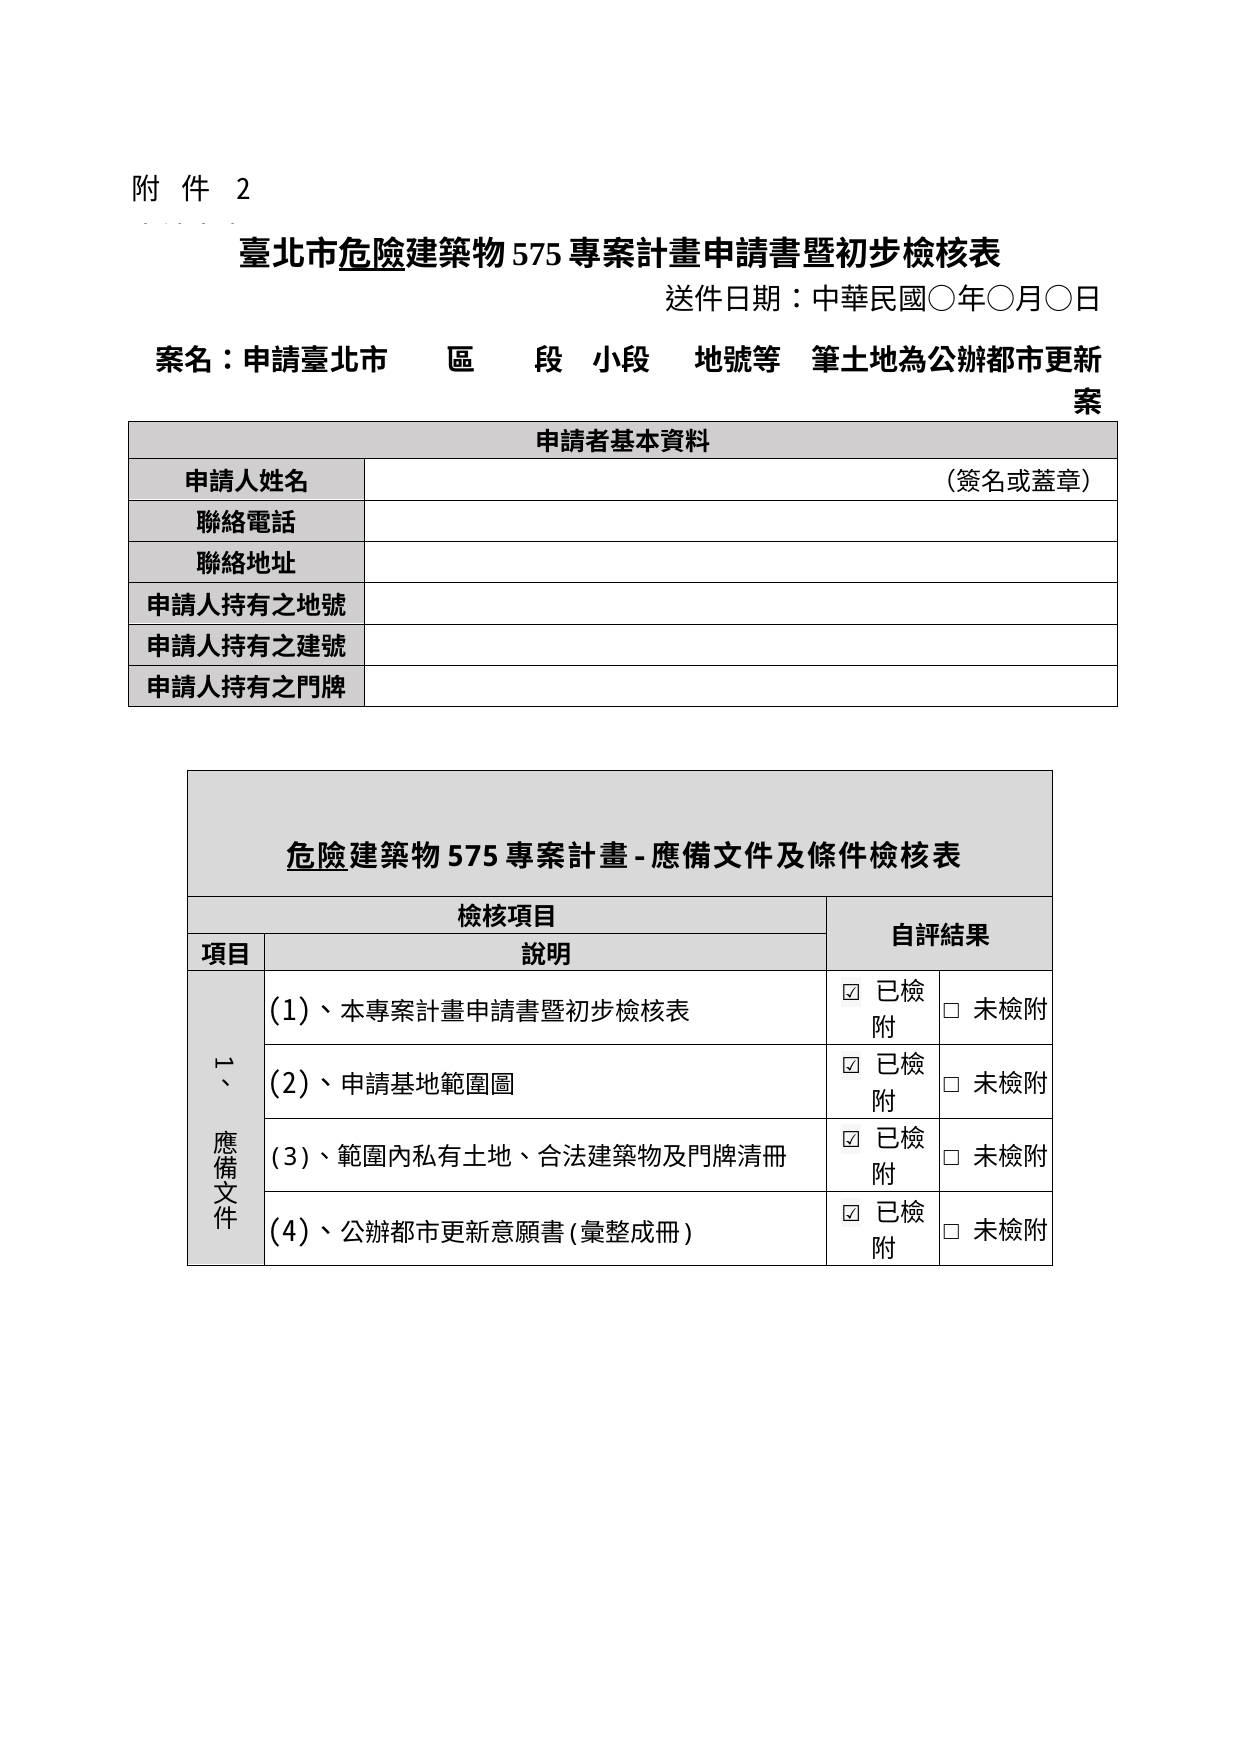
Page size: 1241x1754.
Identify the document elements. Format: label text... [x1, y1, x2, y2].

table_cell 應備文件 [188, 971, 264, 1264]
table_cell 範圍內私有土地、合法建築物及門牌清冊 [265, 1119, 826, 1191]
table_cell 說明 [265, 934, 826, 970]
table_cell 申請基地範圍圖 [265, 1045, 826, 1117]
table_cell □ 未檢附 [940, 971, 1052, 1044]
table_cell 申請人持有之門牌 [129, 666, 364, 706]
table_cell □ 未檢附 [940, 1119, 1052, 1191]
table_cell [365, 542, 1117, 582]
table_cell （簽名或蓋章） [365, 459, 1117, 499]
table_cell 自評結果 [827, 897, 1052, 970]
text 臺北市危險建築物575專案計畫申請書暨初步檢核表 [116, 158, 1052, 275]
table_cell 申請人姓名 [129, 459, 364, 499]
table_header 危險建築物575專案計畫-應備文件及條件檢核表 [188, 771, 1052, 896]
table_cell ☑ 已檢附 [827, 1192, 939, 1264]
table_cell ☑ 已檢附 [827, 1119, 939, 1191]
table_cell □ 未檢附 [940, 1192, 1052, 1264]
text 附件2 申請書表 [131, 166, 251, 224]
table_cell [365, 583, 1117, 623]
table_cell 申請人持有之地號 [129, 583, 364, 623]
table_cell ☑ 已檢附 [827, 1045, 939, 1117]
table_cell 聯絡電話 [129, 501, 364, 541]
table_cell 公辦都市更新意願書(彙整成冊) [265, 1192, 826, 1264]
table_header 申請者基本資料 [129, 422, 1117, 458]
table_cell 本專案計畫申請書暨初步檢核表 [265, 971, 826, 1044]
text 送件日期：中華民國○年○月○日 [188, 275, 1103, 317]
text 案名：申請臺北市 區 段 小段 地號等 筆土地為公辦都市更新案 [129, 336, 1103, 421]
table_cell [365, 625, 1117, 665]
table_cell [365, 666, 1117, 706]
table_cell 申請人持有之建號 [129, 625, 364, 665]
table_cell [365, 501, 1117, 541]
table_cell 聯絡地址 [129, 542, 364, 582]
table_cell □ 未檢附 [940, 1045, 1052, 1117]
table_cell 檢核項目 [188, 897, 826, 933]
table_cell ☑ 已檢附 [827, 971, 939, 1044]
table_cell 項目 [188, 934, 264, 970]
